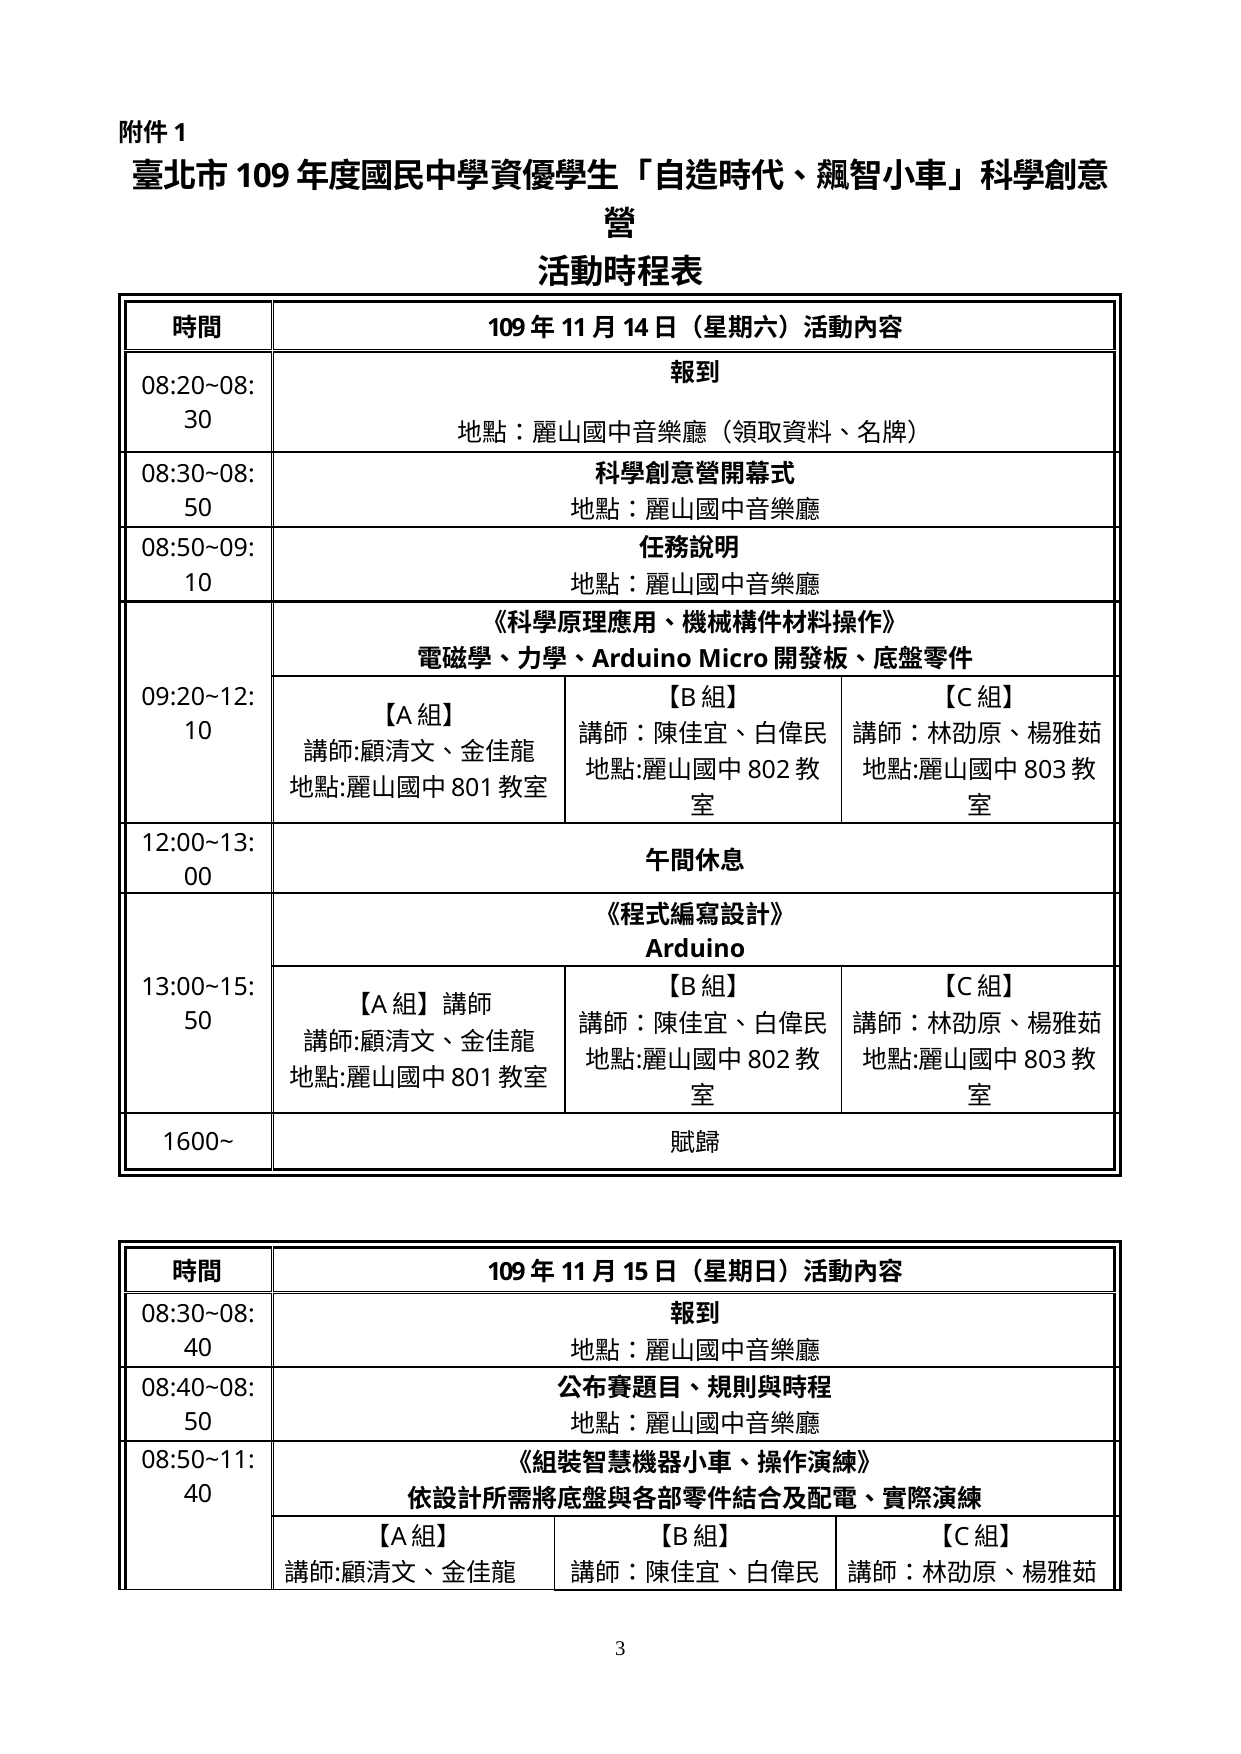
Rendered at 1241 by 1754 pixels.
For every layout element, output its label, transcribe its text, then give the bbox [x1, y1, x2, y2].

table_cell 08:50~09:10 [127, 528, 271, 600]
table_cell 賦歸 [274, 1114, 1113, 1168]
table_cell 【C組】 講師：林劭原、楊雅茹 [837, 1517, 1113, 1589]
table_cell 【A組】講師 講師:顧清文、金佳龍 地點:麗山國中801教室 [274, 967, 564, 1112]
text 附件1 [118, 112, 1122, 148]
table_cell 任務說明 地點：麗山國中音樂廳 [274, 528, 1113, 600]
table_cell 【C組】 講師：林劭原、楊雅茹 地點:麗山國中803教室 [842, 677, 1113, 822]
table_header 109年11月15日（星期日）活動內容 [273, 1243, 1118, 1291]
table_cell 08:50~11:40 [127, 1442, 271, 1589]
table_cell 【A組】 講師:顧清文、金佳龍 地點:麗山國中801教室 [274, 677, 564, 822]
table_cell 公布賽題目、規則與時程 地點：麗山國中音樂廳 [274, 1368, 1113, 1440]
table_cell 【B組】 講師：陳佳宜、白偉民 [555, 1517, 835, 1589]
table_cell 《組裝智慧機器小車、操作演練》 依設計所需將底盤與各部零件結合及配電、實際演練 [274, 1442, 1113, 1514]
table_header 109年11月14日（星期六）活動內容 [273, 296, 1118, 349]
table_cell 1600~ [127, 1114, 271, 1168]
table_cell 08:30~08:50 [127, 453, 271, 526]
text 臺北市109年度國民中學資優學生「自造時代、飆智小車」科學創意營 活動時程表 [118, 148, 1122, 293]
table_cell 科學創意營開幕式 地點：麗山國中音樂廳 [274, 453, 1113, 526]
table_cell 08:30~08:40 [127, 1294, 271, 1366]
table_cell 09:20~12:10 [127, 603, 271, 822]
table_cell 08:20~08:30 [127, 353, 271, 451]
table_cell 《科學原理應用、機械構件材料操作》 電磁學、力學、Arduino Micro開發板、底盤零件 [274, 603, 1113, 675]
table_cell 午間休息 [274, 824, 1113, 892]
table_cell 【A組】 講師:顧清文、金佳龍 [274, 1517, 554, 1589]
table_cell 13:00~15:50 [127, 894, 271, 1112]
table_header 時間 [123, 1243, 273, 1291]
table_cell 12:00~13:00 [127, 824, 271, 892]
table_cell 【B組】 講師：陳佳宜、白偉民 地點:麗山國中802教室 [566, 677, 841, 822]
table_cell 《程式編寫設計》 Arduino [274, 894, 1113, 965]
table_cell 【B組】 講師：陳佳宜、白偉民 地點:麗山國中802教室 [566, 967, 841, 1112]
table_cell 報到 地點：麗山國中音樂廳（領取資料、名牌） [274, 353, 1113, 451]
table_header 時間 [123, 296, 273, 349]
table_cell 08:40~08:50 [127, 1368, 271, 1440]
table_cell 【C組】 講師：林劭原、楊雅茹 地點:麗山國中803教室 [842, 967, 1113, 1112]
table_cell 報到 地點：麗山國中音樂廳 [274, 1294, 1113, 1366]
